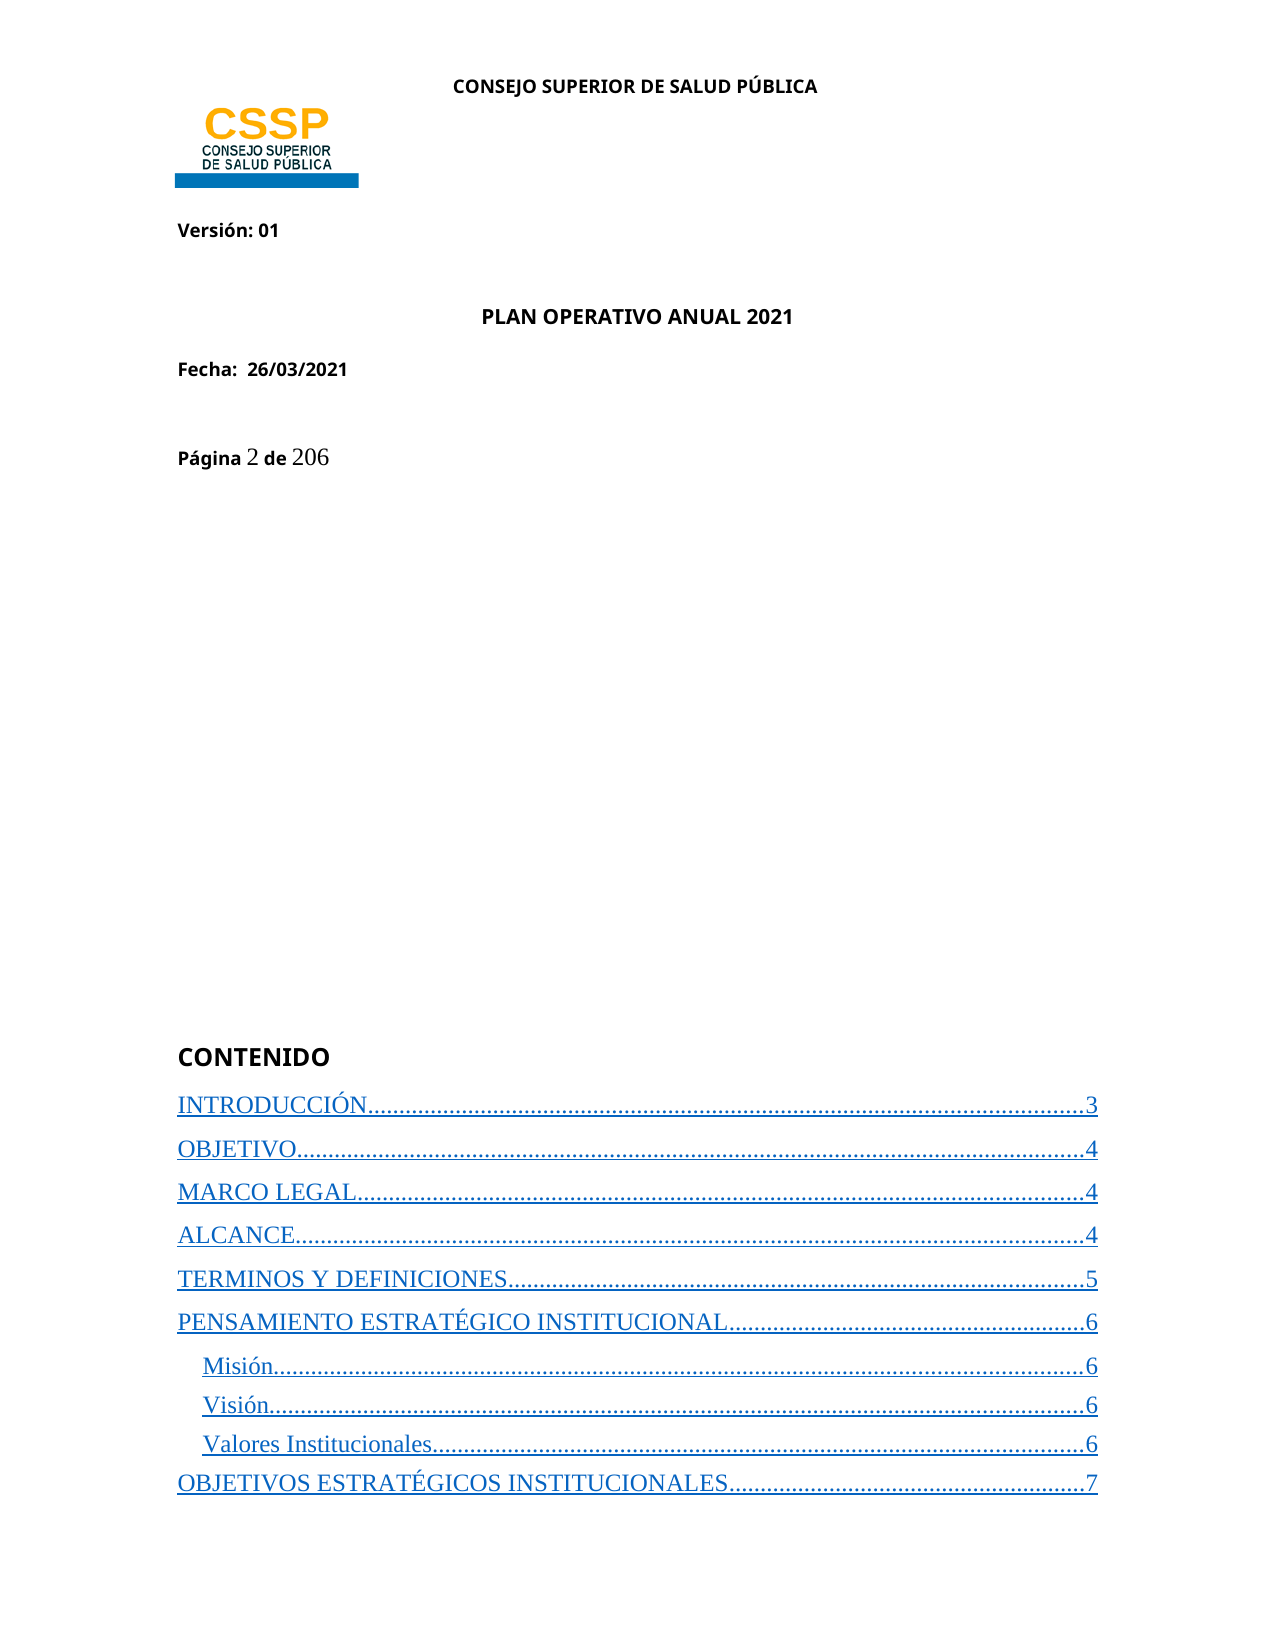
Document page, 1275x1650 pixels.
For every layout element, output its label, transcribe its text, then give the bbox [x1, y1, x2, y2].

text TERMINOS Y DEFINICIONES 5 [177, 1264, 1098, 1289]
text Visión 6 [202, 1390, 1098, 1415]
text MARCO LEGAL 4 [177, 1177, 1098, 1202]
text OBJETIVO 4 [177, 1134, 1098, 1159]
subtitle CONTENIDO [177, 1039, 1098, 1073]
text ALCANCE 4 [177, 1221, 1098, 1246]
text PENSAMIENTO ESTRATÉGICO INSTITUCIONAL 6 [177, 1307, 1098, 1332]
text INTRODUCCIÓN 3 [177, 1090, 1098, 1115]
picture [174, 94, 359, 188]
text Misión 6 [202, 1351, 1098, 1376]
text OBJETIVOS ESTRATÉGICOS INSTITUCIONALES 7 [177, 1468, 1098, 1493]
text Valores Institucionales 6 [202, 1429, 1098, 1454]
